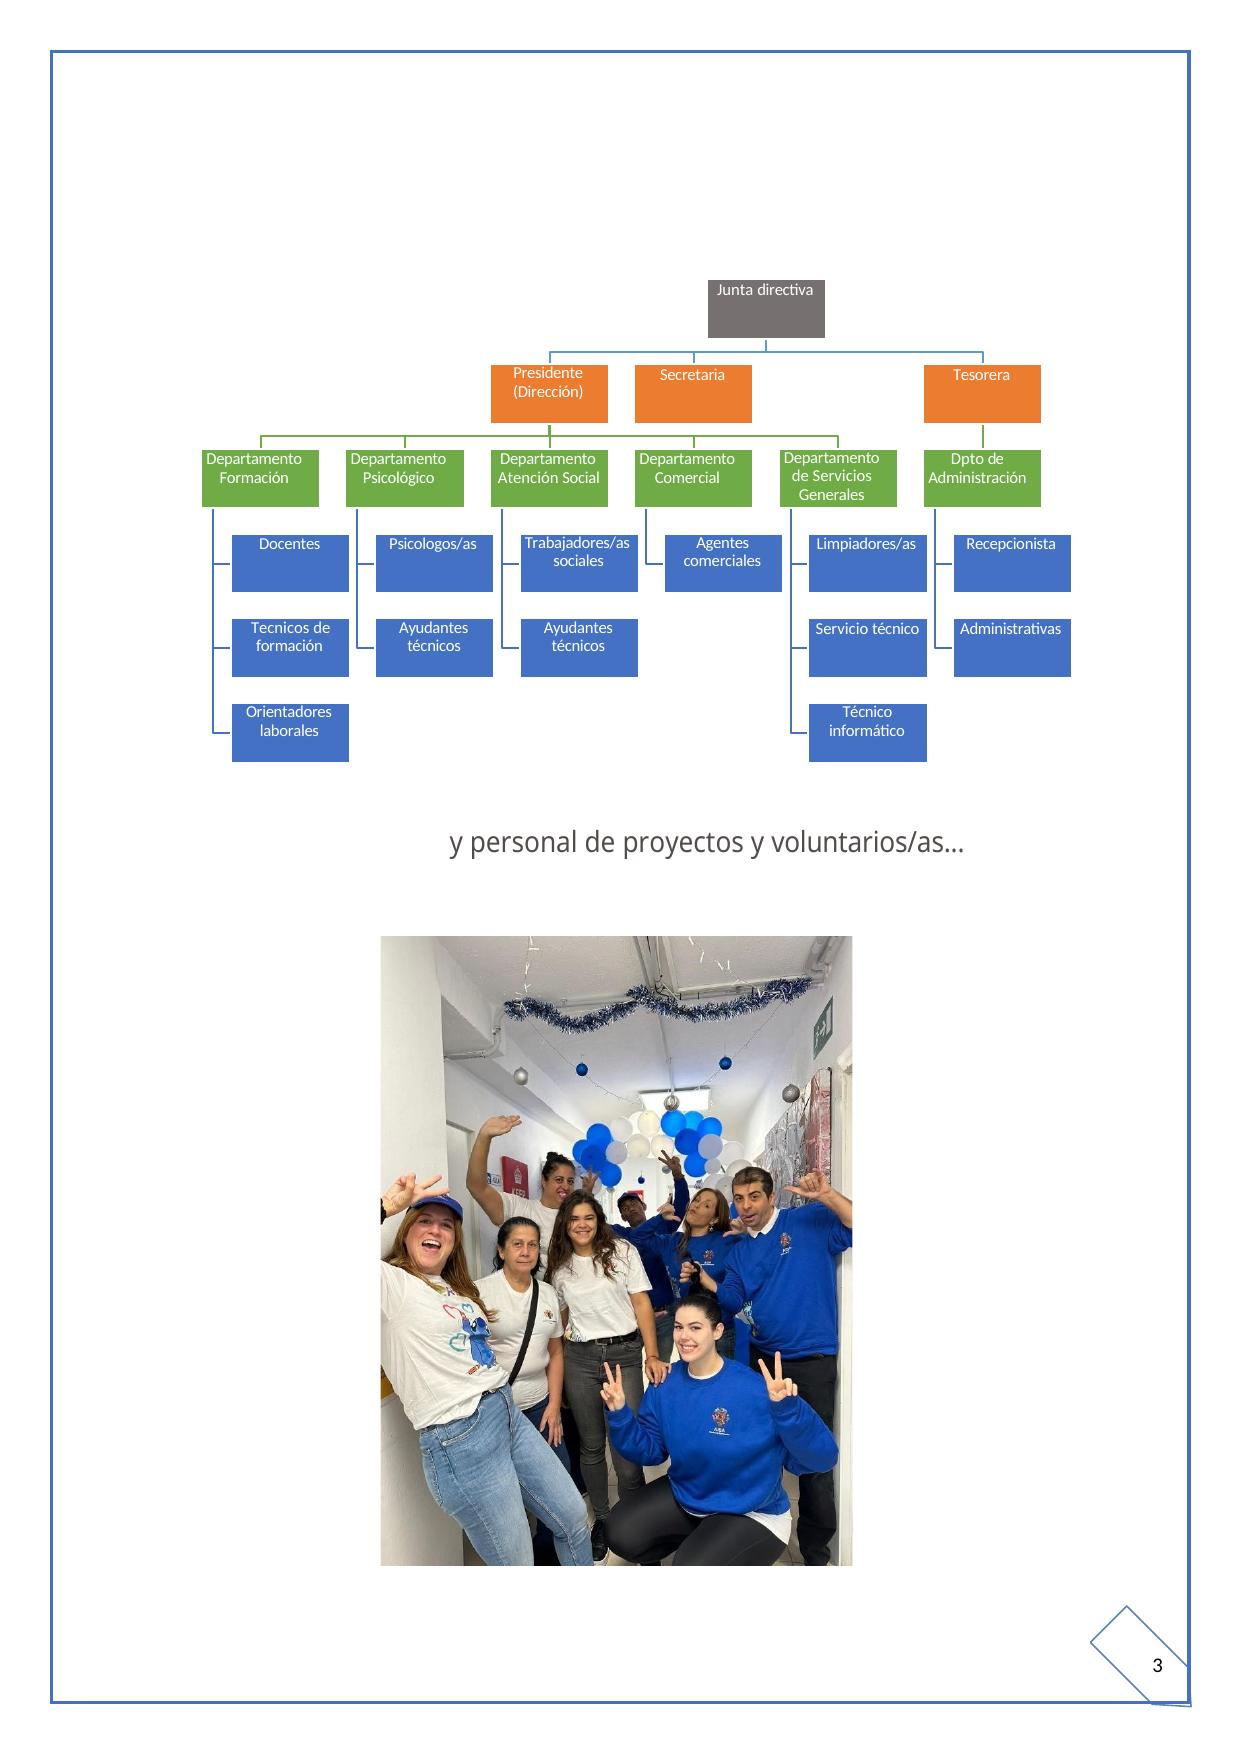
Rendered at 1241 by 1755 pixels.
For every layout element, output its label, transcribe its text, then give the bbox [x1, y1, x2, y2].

text NUESTRO EQUIPO [168, 154, 1070, 205]
text y personal de proyectos y voluntarios/as... [449, 821, 1078, 861]
